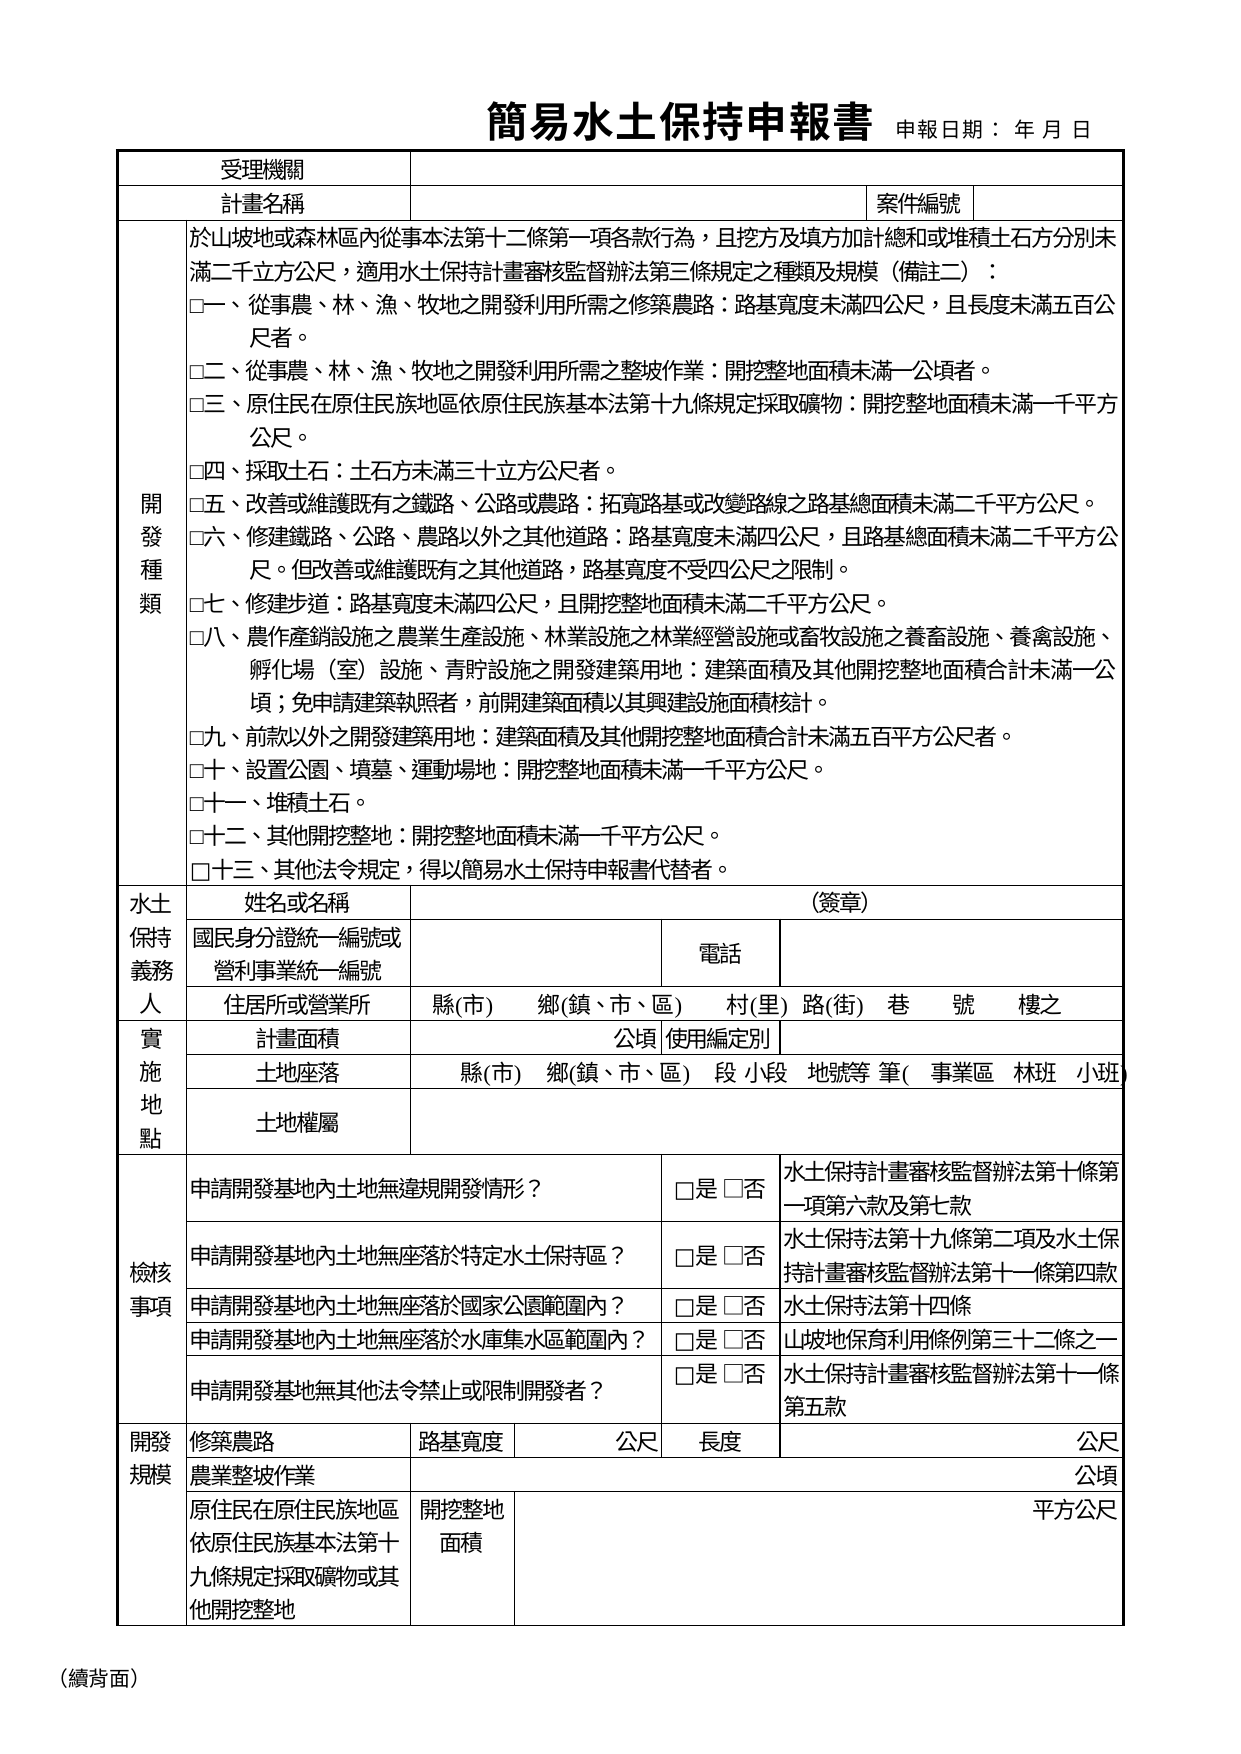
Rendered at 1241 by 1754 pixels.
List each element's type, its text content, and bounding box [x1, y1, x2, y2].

table_cell 計畫名稱 [119, 186, 410, 219]
table_cell [411, 1089, 1122, 1154]
table_cell 住居所或營業所 [187, 987, 410, 1020]
table_cell [411, 186, 866, 219]
table_header 受理機關 [119, 152, 410, 185]
table_cell □是 □否 [662, 1323, 779, 1355]
table_cell 水土保持法第十九條第二項及水土保持計畫審核監督辦法第十一條第四款 [781, 1222, 1122, 1288]
table_cell 公頃 [411, 1458, 1122, 1491]
table_cell 平方公尺 [515, 1492, 1122, 1625]
table_cell （簽章） [411, 886, 1122, 918]
table_cell 申請開發基地內土地無違規開發情形？ [187, 1155, 661, 1221]
table_cell 山坡地保育利用條例第三十二條之一 [781, 1323, 1122, 1355]
table_cell 開發 規模 [119, 1424, 186, 1625]
table_cell 土地權屬 [187, 1089, 410, 1154]
table_header [411, 152, 1122, 185]
table_cell 縣(市) 鄉(鎮、市、區) 段 小段 地號等 筆( 事業區 林班 小班) [411, 1055, 1122, 1088]
table_cell 縣(市) 鄉(鎮、市、區) 村(里) 路(街) 巷 號 樓之 [411, 987, 1122, 1020]
table_cell 檢核 事項 [119, 1155, 186, 1422]
table_cell 長度 [662, 1424, 779, 1457]
table_cell □是 □否 [662, 1155, 779, 1221]
table_cell [781, 1021, 1122, 1054]
table_cell 姓名或名稱 [187, 886, 410, 918]
table_cell [411, 920, 661, 986]
table_cell 水土保持法第十四條 [781, 1289, 1122, 1322]
table_cell [781, 920, 1122, 986]
table_cell 公頃 [411, 1021, 661, 1054]
table_cell 實施 地點 [119, 1021, 186, 1154]
table_cell 使用編定別 [662, 1021, 779, 1054]
table_cell 電話 [662, 920, 779, 986]
table_cell 申請開發基地內土地無座落於水庫集水區範圍內？ [187, 1323, 661, 1355]
table_cell 土地座落 [187, 1055, 410, 1088]
table_cell 公尺 [515, 1424, 661, 1457]
table_cell 農業整坡作業 [187, 1458, 410, 1491]
table_cell 案件編號 [867, 186, 973, 219]
table_cell 計畫面積 [187, 1021, 410, 1054]
table_cell 水土 保持 義務人 [119, 886, 186, 1020]
table_cell □是 □否 [662, 1289, 779, 1322]
table_cell 原住民在原住民族地區依原住民族基本法第十九條規定採取礦物或其他開挖整地 [187, 1492, 410, 1625]
table_cell 開發種類 [119, 221, 186, 885]
table_cell 公尺 [781, 1424, 1122, 1457]
table_cell 開挖整地面積 [411, 1492, 514, 1625]
table_cell [974, 186, 1122, 219]
table_cell 修築農路 [187, 1424, 410, 1457]
text 簡易水土保持申報書 申報日期： 年 月 日 [148, 89, 1092, 149]
text （續背面） [47, 1663, 197, 1693]
table_cell 路基寬度 [411, 1424, 514, 1457]
table_cell □是 □否 [662, 1356, 779, 1422]
table_cell 申請開發基地內土地無座落於特定水土保持區？ [187, 1222, 661, 1288]
table_cell 國民身分證統一編號或 營利事業統一編號 [187, 920, 410, 986]
table_cell 申請開發基地無其他法令禁止或限制開發者？ [187, 1356, 661, 1422]
table_cell 於山坡地或森林區內從事本法第十二條第一項各款行為，且挖方及填方加計總和或堆積土石方分別未滿二千立方公尺，適用水土保持計畫審核監督辦法第三條規定之種類及規模（備註二）： □一、從事農、林、漁、牧地之開發利用所需之修築農路：路基寬度未滿四公尺，且長度未滿五百公尺者。 □二、從事農、林、漁、牧地之開發利用所需之整坡作業：開挖整地面積未滿一公頃者。 □三、原住民在原住民族地區依原住民族基本法第十九條規定採取礦物：開挖整地面積未滿一千平方公尺。 □四、採取土石：土石方未滿三十立方公尺者。 □五、改善或維護既有之鐵路、公路或農路：拓寬路基或改變路線之路基總面積未滿二千平方公尺。 □六、修建鐵路、公路、農路以外之其他道路：路基寬度未滿四公尺，且路基總面積未滿二千平方公尺。但改善或維護既有之其他道路，路基寬度不受四公尺之限制。 □七、修建步道：路基寬度未滿四公尺，且開挖整地面積未滿二千平方公尺。 □八、農作產銷設施之農業生產設施、林業設施之林業經營設施或畜牧設施之養畜設施、養禽設施、孵化場（室）設施、青貯設施之開發建築用地：建築面積及其他開挖整地面積合計未滿一公頃；免申請建築執照者，前開建築面積以其興建設施面積核計。 □九、前款以外之開發建築用地：建築面積及其他開挖整地面積合計未滿五百平方公尺者。 □十、設置公園、墳墓、運動場地：開挖整地面積未滿一千平方公尺。 □十一、堆積土石。 □十二、其他開挖整地：開挖整地面積未滿一千平方公尺。 □十三、其他法令規定，得以簡易水土保持申報書代替者。 [187, 221, 1122, 885]
table_cell 水土保持計畫審核監督辦法第十一條第五款 [781, 1356, 1122, 1422]
table_cell 申請開發基地內土地無座落於國家公園範圍內？ [187, 1289, 661, 1322]
table_cell 水土保持計畫審核監督辦法第十條第一項第六款及第七款 [781, 1155, 1122, 1221]
table_cell □是 □否 [662, 1222, 779, 1288]
